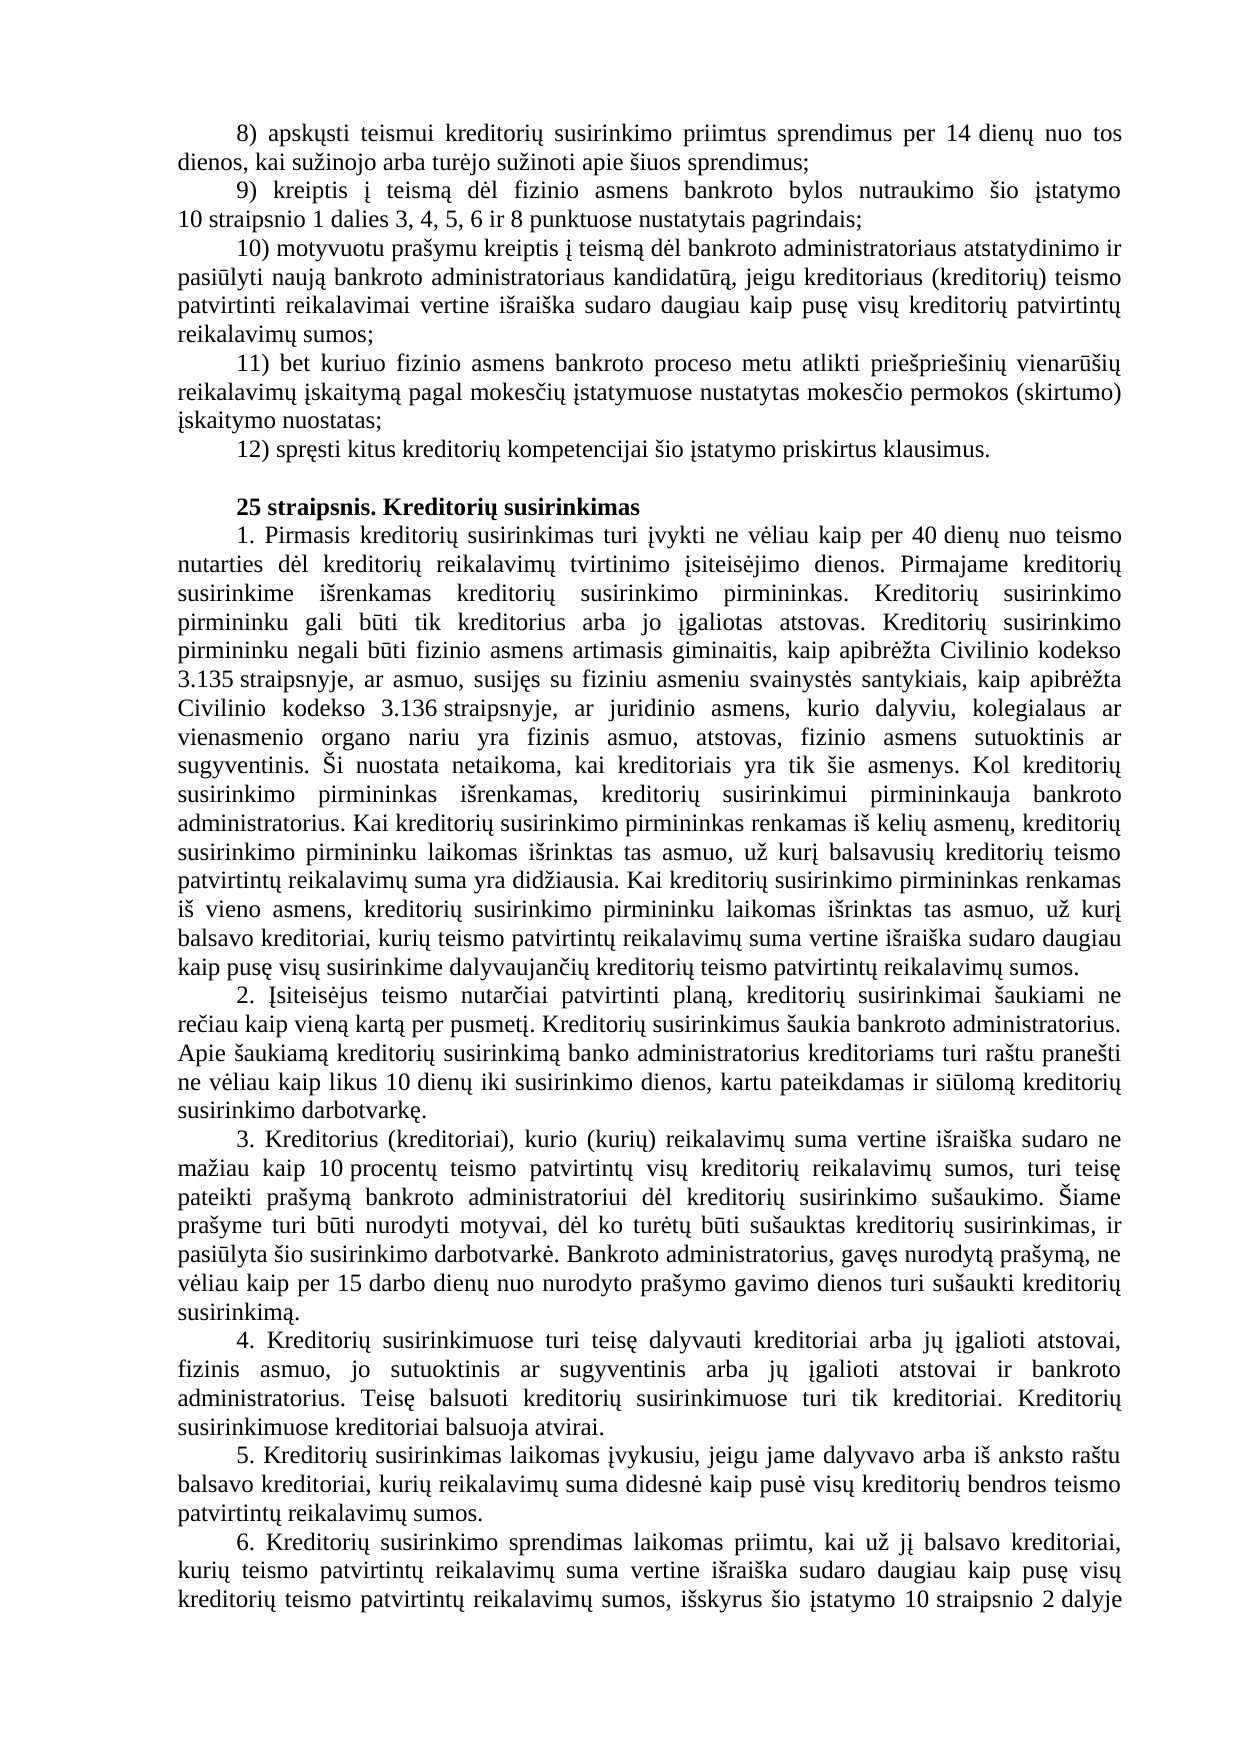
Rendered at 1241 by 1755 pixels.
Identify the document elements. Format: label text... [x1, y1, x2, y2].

text 9) kreiptis į teismą dėl fizinio asmens bankroto bylos nutraukimo šio įstatymo 10 straipsnio 1 dalies 3, 4, 5, 6 ir 8 punktuose nustatytais pagrindais; [177, 176, 1122, 233]
text 2. Įsiteisėjus teismo nutarčiai patvirtinti planą, kreditorių susirinkimai šaukiami ne rečiau kaip vieną kartą per pusmetį. Kreditorių susirinkimus šaukia bankroto administratorius. Apie šaukiamą kreditorių susirinkimą banko administratorius kreditoriams turi raštu pranešti ne vėliau kaip likus 10 dienų iki susirinkimo dienos, kartu pateikdamas ir siūlomą kreditorių susirinkimo darbotvarkę. [177, 981, 1122, 1124]
text 11) bet kuriuo fizinio asmens bankroto proceso metu atlikti priešpriešinių vienarūšių reikalavimų įskaitymą pagal mokesčių įstatymuose nustatytas mokesčio permokos (skirtumo) įskaitymo nuostatas; [177, 348, 1122, 434]
text 5. Kreditorių susirinkimas laikomas įvykusiu, jeigu jame dalyvavo arba iš anksto raštu balsavo kreditoriai, kurių reikalavimų suma didesnė kaip pusė visų kreditorių bendros teismo patvirtintų reikalavimų sumos. [177, 1441, 1122, 1527]
text 10) motyvuotu prašymu kreiptis į teismą dėl bankroto administratoriaus atstatydinimo ir pasiūlyti naują bankroto administratoriaus kandidatūrą, jeigu kreditoriaus (kreditorių) teismo patvirtinti reikalavimai vertine išraiška sudaro daugiau kaip pusę visų kreditorių patvirtintų reikalavimų sumos; [177, 233, 1122, 348]
text 6. Kreditorių susirinkimo sprendimas laikomas priimtu, kai už jį balsavo kreditoriai, kurių teismo patvirtintų reikalavimų suma vertine išraiška sudaro daugiau kaip pusę visų kreditorių teismo patvirtintų reikalavimų sumos, išskyrus šio įstatymo 10 straipsnio 2 dalyje [177, 1527, 1122, 1613]
text 4. Kreditorių susirinkimuose turi teisę dalyvauti kreditoriai arba jų įgalioti atstovai, fizinis asmuo, jo sutuoktinis ar sugyventinis arba jų įgalioti atstovai ir bankroto administratorius. Teisę balsuoti kreditorių susirinkimuose turi tik kreditoriai. Kreditorių susirinkimuose kreditoriai balsuoja atvirai. [177, 1326, 1122, 1441]
text 8) apskųsti teismui kreditorių susirinkimo priimtus sprendimus per 14 dienų nuo tos dienos, kai sužinojo arba turėjo sužinoti apie šiuos sprendimus; [177, 118, 1122, 176]
text 1. Pirmasis kreditorių susirinkimas turi įvykti ne vėliau kaip per 40 dienų nuo teismo nutarties dėl kreditorių reikalavimų tvirtinimo įsiteisėjimo dienos. Pirmajame kreditorių susirinkime išrenkamas kreditorių susirinkimo pirmininkas. Kreditorių susirinkimo pirmininku gali būti tik kreditorius arba jo įgaliotas atstovas. Kreditorių susirinkimo pirmininku negali būti fizinio asmens artimasis giminaitis, kaip apibrėžta Civilinio kodekso 3.135 straipsnyje, ar asmuo, susijęs su fiziniu asmeniu svainystės santykiais, kaip apibrėžta Civilinio kodekso 3.136 straipsnyje, ar juridinio asmens, kurio dalyviu, kolegialaus ar vienasmenio organo nariu yra fizinis asmuo, atstovas, fizinio asmens sutuoktinis ar sugyventinis. Ši nuostata netaikoma, kai kreditoriais yra tik šie asmenys. Kol kreditorių susirinkimo pirmininkas išrenkamas, kreditorių susirinkimui pirmininkauja bankroto administratorius. Kai kreditorių susirinkimo pirmininkas renkamas iš kelių asmenų, kreditorių susirinkimo pirmininku laikomas išrinktas tas asmuo, už kurį balsavusių kreditorių teismo patvirtintų reikalavimų suma yra didžiausia. Kai kreditorių susirinkimo pirmininkas renkamas iš vieno asmens, kreditorių susirinkimo pirmininku laikomas išrinktas tas asmuo, už kurį balsavo kreditoriai, kurių teismo patvirtintų reikalavimų suma vertine išraiška sudaro daugiau kaip pusę visų susirinkime dalyvaujančių kreditorių teismo patvirtintų reikalavimų sumos. [177, 521, 1122, 981]
text 25 straipsnis. Kreditorių susirinkimas [177, 492, 1122, 521]
text 3. Kreditorius (kreditoriai), kurio (kurių) reikalavimų suma vertine išraiška sudaro ne mažiau kaip 10 procentų teismo patvirtintų visų kreditorių reikalavimų sumos, turi teisę pateikti prašymą bankroto administratoriui dėl kreditorių susirinkimo sušaukimo. Šiame prašyme turi būti nurodyti motyvai, dėl ko turėtų būti sušauktas kreditorių susirinkimas, ir pasiūlyta šio susirinkimo darbotvarkė. Bankroto administratorius, gavęs nurodytą prašymą, ne vėliau kaip per 15 darbo dienų nuo nurodyto prašymo gavimo dienos turi sušaukti kreditorių susirinkimą. [177, 1124, 1122, 1326]
text 12) spręsti kitus kreditorių kompetencijai šio įstatymo priskirtus klausimus. [177, 434, 1122, 463]
